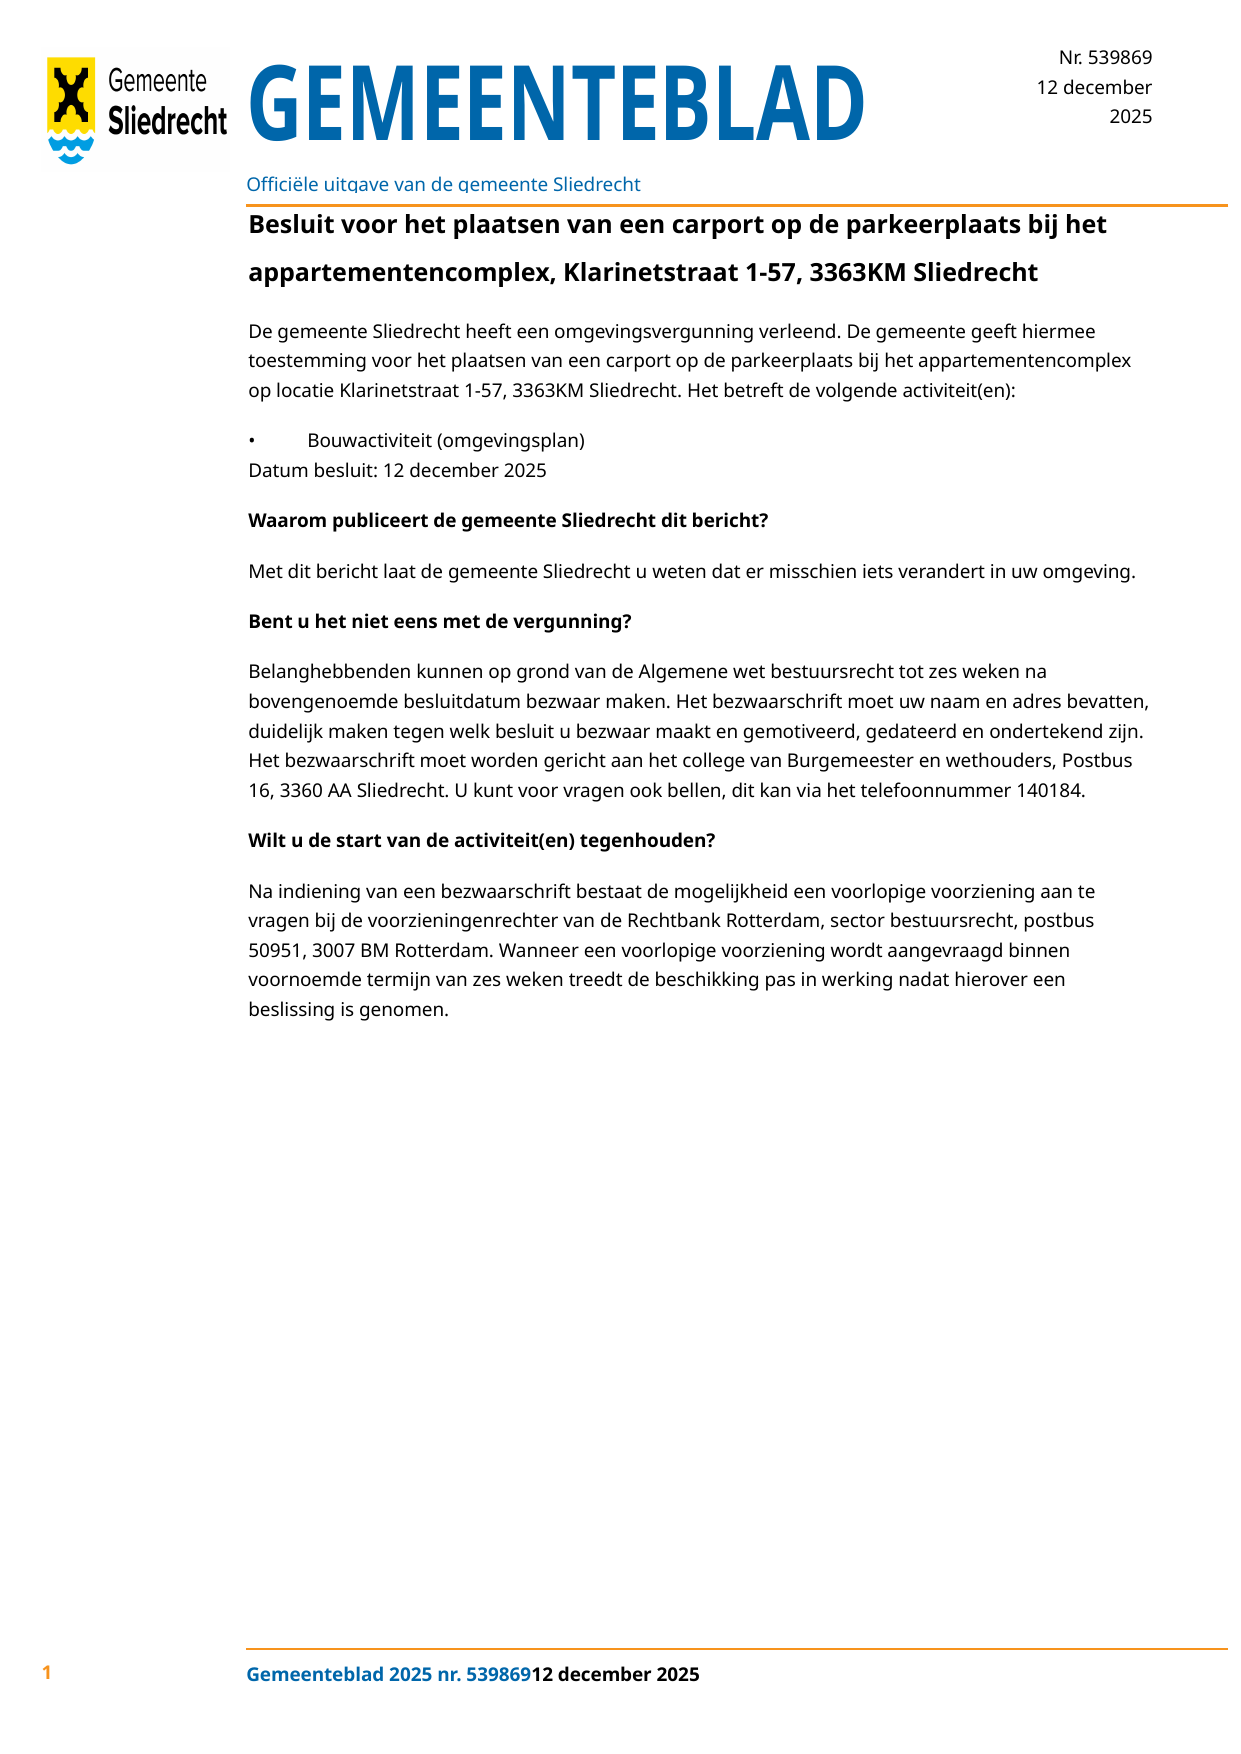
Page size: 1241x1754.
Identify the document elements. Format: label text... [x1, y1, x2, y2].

text Wilt u de start van de activiteit(en) tegenhouden? [248, 827, 1152, 853]
picture [41, 47, 231, 172]
text Met dit bericht laat de gemeente Sliedrecht u weten dat er misschien iets verandert in uw omgeving. [248, 558, 1152, 584]
text Datum besluit: 12 december 2025 [248, 457, 1152, 483]
text Na indiening van een bezwaarschrift bestaat de mogelijkheid een voorlopige voorziening aan te vragen bij de voorzieningenrechter van de Rechtbank Rotterdam, sector bestuursrecht, postbus 50951, 3007 BM Rotterdam. Wanneer een voorlopige voorziening wordt aangevraagd binnen voornoemde termijn van zes weken treedt de beschikking pas in werking nadat hierover een beslissing is genomen. [248, 878, 1152, 1022]
list Bouwactiviteit (omgevingsplan) [248, 427, 1152, 453]
text Bent u het niet eens met de vergunning? [248, 608, 1152, 634]
text De gemeente Sliedrecht heeft een omgevingsvergunning verleend. De gemeente geeft hiermee toestemming voor het plaatsen van een carport op de parkeerplaats bij het appartementencomplex op locatie Klarinetstraat 1-57, 3363KM Sliedrecht. Het betreft de volgende activiteit(en): [248, 318, 1152, 403]
text Belanghebbenden kunnen op grond van de Algemene wet bestuursrecht tot zes weken na bovengenoemde besluitdatum bezwaar maken. Het bezwaarschrift moet uw naam en adres bevatten, duidelijk maken tegen welk besluit u bezwaar maakt en gemotiveerd, gedateerd en ondertekend zijn. Het bezwaarschrift moet worden gericht aan het college van Burgemeester en wethouders, Postbus 16, 3360 AA Sliedrecht. U kunt voor vragen ook bellen, dit kan via het telefoonnummer 140184. [248, 659, 1152, 803]
text Waarom publiceert de gemeente Sliedrecht dit bericht? [248, 507, 1152, 533]
text Besluit voor het plaatsen van een carport op de parkeerplaats bij het appartementencomplex, Klarinetstraat 1-57, 3363KM Sliedrecht [248, 207, 1152, 288]
